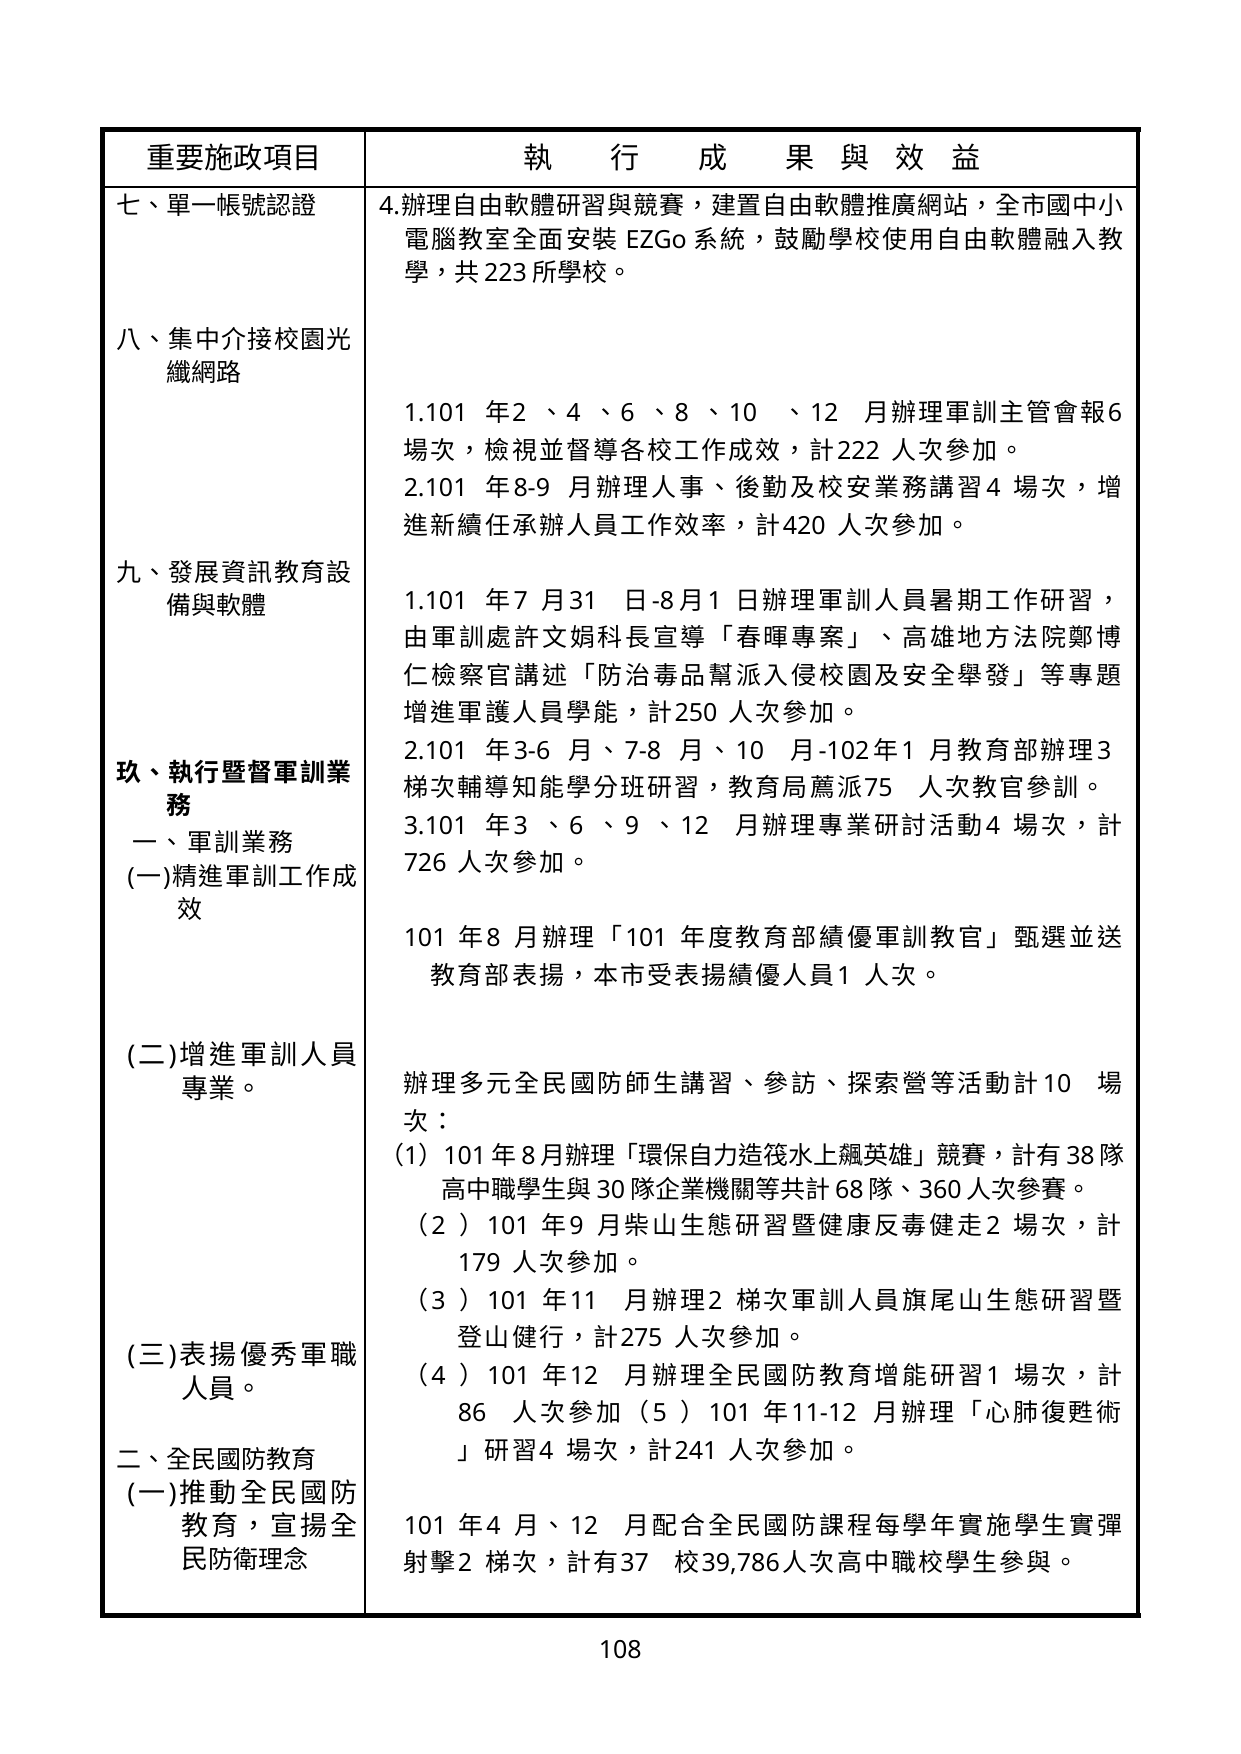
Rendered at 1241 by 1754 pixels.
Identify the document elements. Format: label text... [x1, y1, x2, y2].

table_header 執 行 成 果 與 效 益 [366, 132, 1136, 186]
table_cell 七、單一帳號認證 八、集中介接校園光纖網路 九、發展資訊教育設備與軟體 玖、執行暨督軍訓業務 一、軍訓業務 (一)精進軍訓工作成效 (二)增進軍訓人員專業。 (三)表揚優秀軍職人員。 二、全民國防教育 (一)推動全民國防教育，宣揚全民防衛理念 [105, 188, 364, 1613]
table_header 重要施政項目 [105, 132, 364, 186]
table_cell 4.辦理自由軟體研習與競賽，建置自由軟體推廣網站，全市國中小電腦教室全面安裝EZGo系統，鼓勵學校使用自由軟體融入教學，共223所學校。 1.101年2、4、6、8、10、12月辦理軍訓主管會報6場次，檢視並督導各校工作成效，計222人次參加。 2.101年8-9月辦理人事、後勤及校安業務講習4場次，增進新續任承辦人員工作效率，計420人次參加。 1.101年7月31日-8月1日辦理軍訓人員暑期工作研習，由軍訓處許文娟科長宣導「春暉專案」、高雄地方法院鄭博仁檢察官講述「防治毒品幫派入侵校園及安全舉發」等專題增進軍護人員學能，計250人次參加。 2.101年3-6月、7-8月、10月-102年1月教育部辦理3梯次輔導知能學分班研習，教育局薦派75人次教官參訓。 3.101年3、6、9、12月辦理專業研討活動4場次，計726人次參加。 101年8月辦理「101年度教育部績優軍訓教官」甄選並送教育部表揚，本市受表揚績優人員1人次。 辦理多元全民國防師生講習、參訪、探索營等活動計10場次： （1）101年8月辦理「環保自力造筏水上飆英雄」競賽，計有38隊高中職學生與30隊企業機關等共計68隊、360人次參賽。 （2）101年9月柴山生態研習暨健康反毒健走2場次，計179人次參加。 （3）101年11月辦理2梯次軍訓人員旗尾山生態研習暨登山健行，計275人次參加。 （4）101年12月辦理全民國防教育增能研習1場次，計86人次參加（5）101年11-12月辦理「心肺復甦術」研習4場次，計241人次參加。 101年4月、12月配合全民國防課程每學年實施學生實彈射擊2梯次，計有37校39,786人次高中職校學生參與。 [366, 188, 1136, 1613]
